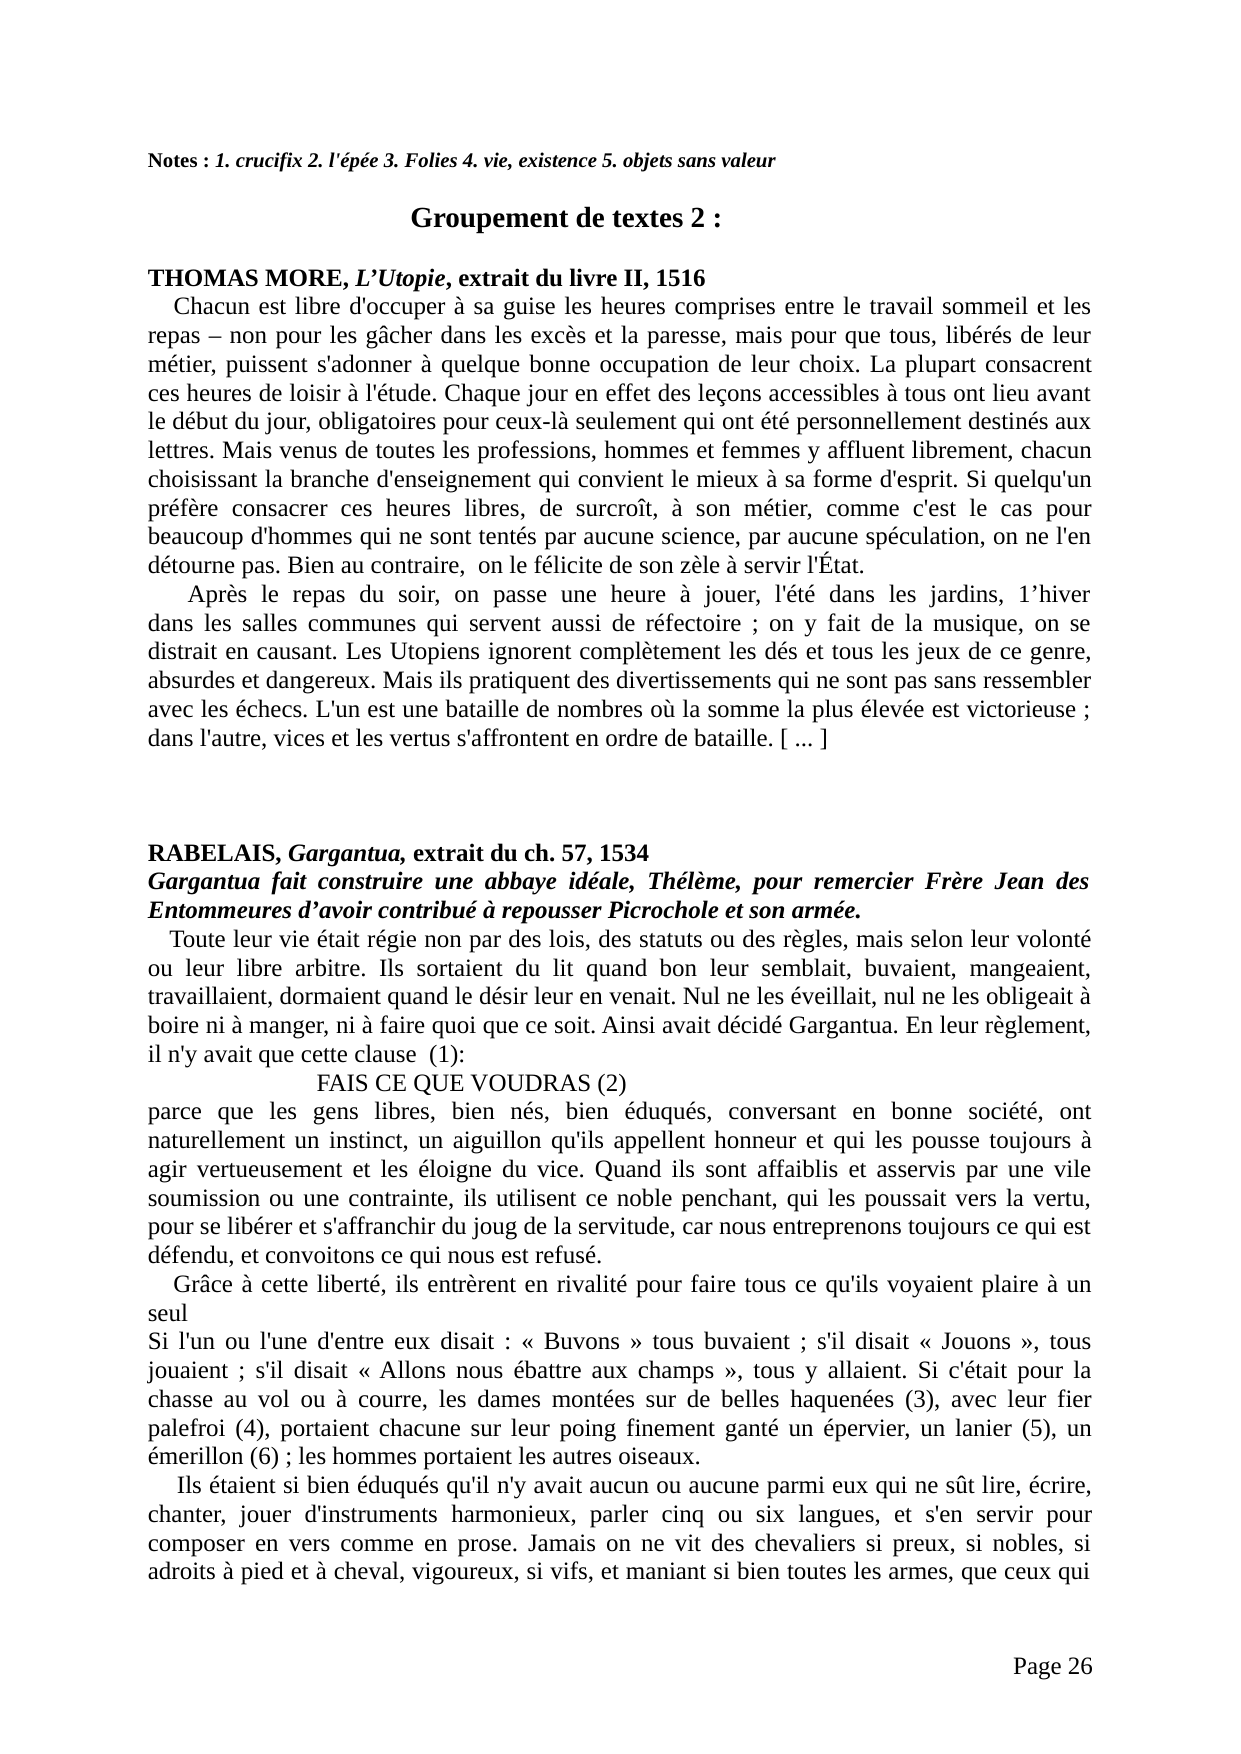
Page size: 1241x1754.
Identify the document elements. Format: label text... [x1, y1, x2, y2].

text FAIS CE QUE VOUDRAS (2) [148, 1068, 1093, 1096]
text Ils étaient si bien éduqués qu'il n'y avait aucun ou aucune parmi eux qui ne sût lire, écrire, chanter, jouer d'instruments harmonieux, parler cinq ou six langues, et s'en servir pour composer en vers comme en prose. Jamais on ne vit des chevaliers si preux, si nobles, si adroits à pied et à cheval, vigoureux, si vifs, et maniant si bien toutes les armes, que ceux qui [148, 1470, 1093, 1585]
text Après le repas du soir, on passe une heure à jouer, l'été dans les jardins, 1’hiver dans les salles communes qui servent aussi de réfectoire ; on y fait de la musique, on se distrait en causant. Les Utopiens ignorent complètement les dés et tous les jeux de ce genre, absurdes et dangereux. Mais ils pratiquent des divertissements qui ne sont pas sans ressembler avec les échecs. L'un est une bataille de nombres où la somme la plus élevée est victorieuse ; dans l'autre, vices et les vertus s'affrontent en ordre de bataille. [ ... ] [148, 579, 1093, 751]
text Notes : 1. crucifix 2. l'épée 3. Folies 4. vie, existence 5. objets sans valeur [148, 148, 1093, 172]
text Grâce à cette liberté, ils entrèrent en rivalité pour faire tous ce qu'ils voyaient plaire à un seul Si l'un ou l'une d'entre eux disait : « Buvons » tous buvaient ; s'il disait « Jouons », tous jouaient ; s'il disait « Allons nous ébattre aux champs », tous y allaient. Si c'était pour la chasse au vol ou à courre, les dames montées sur de belles haquenées (3), avec leur fier palefroi (4), portaient chacune sur leur poing finement ganté un épervier, un lanier (5), un émerillon (6) ; les hommes portaient les autres oiseaux. [148, 1269, 1093, 1470]
text Gargantua fait construire une abbaye idéale, Thélème, pour remercier Frère Jean des Entommeures d’avoir contribué à repousser Picrochole et son armée. [148, 866, 1093, 924]
text THOMAS MORE, L’Utopie, extrait du livre II, 1516 [148, 263, 1093, 291]
text RABELAIS, Gargantua, extrait du ch. 57, 1534 [148, 838, 1093, 866]
text Chacun est libre d'occuper à sa guise les heures comprises entre le travail sommeil et les repas – non pour les gâcher dans les excès et la paresse, mais pour que tous, libérés de leur métier, puissent s'adonner à quelque bonne occupation de leur choix. La plupart consacrent ces heures de loisir à l'étude. Chaque jour en effet des leçons accessibles à tous ont lieu avant le début du jour, obligatoires pour ceux-là seulement qui ont été personnellement destinés aux lettres. Mais venus de toutes les professions, hommes et femmes y affluent librement, chacun choisissant la branche d'enseignement qui convient le mieux à sa forme d'esprit. Si quelqu'un préfère consacrer ces heures libres, de surcroît, à son métier, comme c'est le cas pour beaucoup d'hommes qui ne sont tentés par aucune science, par aucune spéculation, on ne l'en détourne pas. Bien au contraire, on le félicite de son zèle à servir l'État. [148, 291, 1093, 579]
text Toute leur vie était régie non par des lois, des statuts ou des règles, mais selon leur volonté ou leur libre arbitre. Ils sortaient du lit quand bon leur semblait, buvaient, mangeaient, travaillaient, dormaient quand le désir leur en venait. Nul ne les éveillait, nul ne les obligeait à boire ni à manger, ni à faire quoi que ce soit. Ainsi avait décidé Gargantua. En leur règlement, il n'y avait que cette clause (1): [148, 924, 1093, 1068]
text parce que les gens libres, bien nés, bien éduqués, conversant en bonne société, ont naturellement un instinct, un aiguillon qu'ils appellent honneur et qui les pousse toujours à agir vertueusement et les éloigne du vice. Quand ils sont affaiblis et asservis par une vile soumission ou une contrainte, ils utilisent ce noble penchant, qui les poussait vers la vertu, pour se libérer et s'affranchir du joug de la servitude, car nous entreprenons toujours ce qui est défendu, et convoitons ce qui nous est refusé. [148, 1096, 1093, 1269]
text Groupement de textes 2 : [148, 200, 1093, 234]
